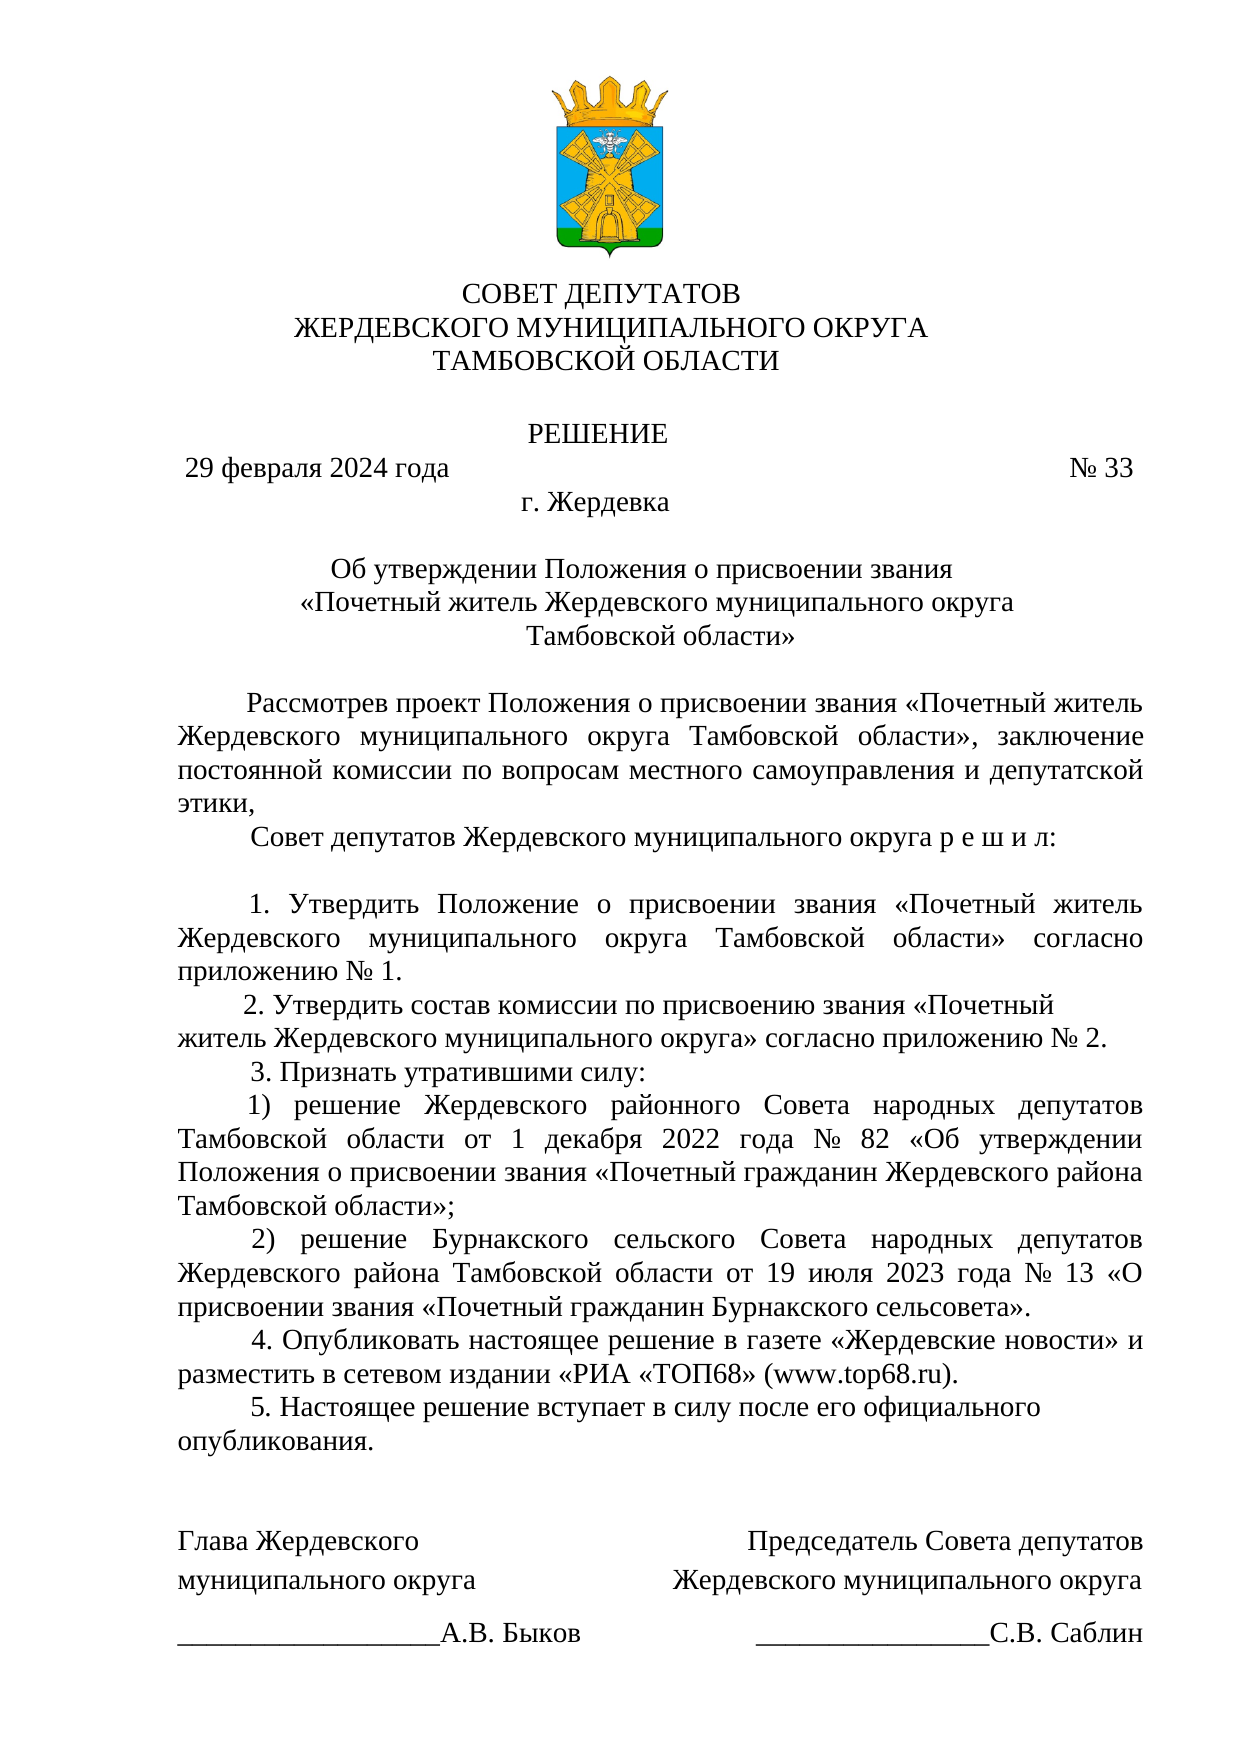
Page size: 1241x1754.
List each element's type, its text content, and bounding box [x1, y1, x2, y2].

text 3. Признать утратившими силу: [177, 1054, 1144, 1087]
text Рассмотрев проект Положения о присвоении звания «Почетный житель Жердевского муниципального округа Тамбовской области», заключение постоянной комиссии по вопросам местного самоуправления и депутатской этики, [177, 685, 1144, 819]
text Тамбовской области» [177, 618, 1144, 651]
text «Почетный житель Жердевского муниципального округа [177, 584, 1144, 618]
text ТАМБОВСКОЙ ОБЛАСТИ [177, 343, 1144, 377]
text Об утверждении Положения о присвоении звания [177, 551, 1144, 584]
text РЕШЕНИЕ [177, 417, 1144, 450]
text 1. Утвердить Положение о присвоении звания «Почетный житель Жердевского муниципального округа Тамбовской области» согласно приложению № 1. [177, 886, 1144, 987]
text 2. Утвердить состав комиссии по присвоению звания «Почетный житель Жердевского муниципального округа» согласно приложению № 2. [177, 987, 1144, 1054]
text 29 февраля 2024 года № 33 [177, 450, 1144, 484]
text Совет депутатов Жердевского муниципального округа р е ш и л: [177, 819, 1144, 853]
text 5. Настоящее решение вступает в силу после его официального опубликования. [177, 1389, 1144, 1456]
text ЖЕРДЕВСКОГО МУНИЦИПАЛЬНОГО ОКРУГА [177, 310, 1144, 343]
text 4. Опубликовать настоящее решение в газете «Жердевские новости» и разместить в сетевом издании «РИА «ТОП68» (www.top68.ru). [177, 1322, 1144, 1389]
text СОВЕТ ДЕПУТАТОВ [177, 276, 1144, 310]
text 2) решение Бурнакского сельского Совета народных депутатов Жердевского района Тамбовской области от 19 июля 2023 года № 13 «О присвоении звания «Почетный гражданин Бурнакского сельсовета». [177, 1222, 1144, 1322]
picture [551, 75, 669, 261]
text г. Жердевка [177, 484, 1144, 517]
text __________________А.В. Быков ________________С.В. Саблин [177, 1615, 1144, 1649]
text Глава Жердевского Председатель Совета депутатов муниципального округа Жердевского муниципального округа [177, 1523, 1144, 1596]
text 1) решение Жердевского районного Совета народных депутатов Тамбовской области от 1 декабря 2022 года № 82 «Об утверждении Положения о присвоении звания «Почетный гражданин Жердевского района Тамбовской области»; [177, 1087, 1144, 1222]
